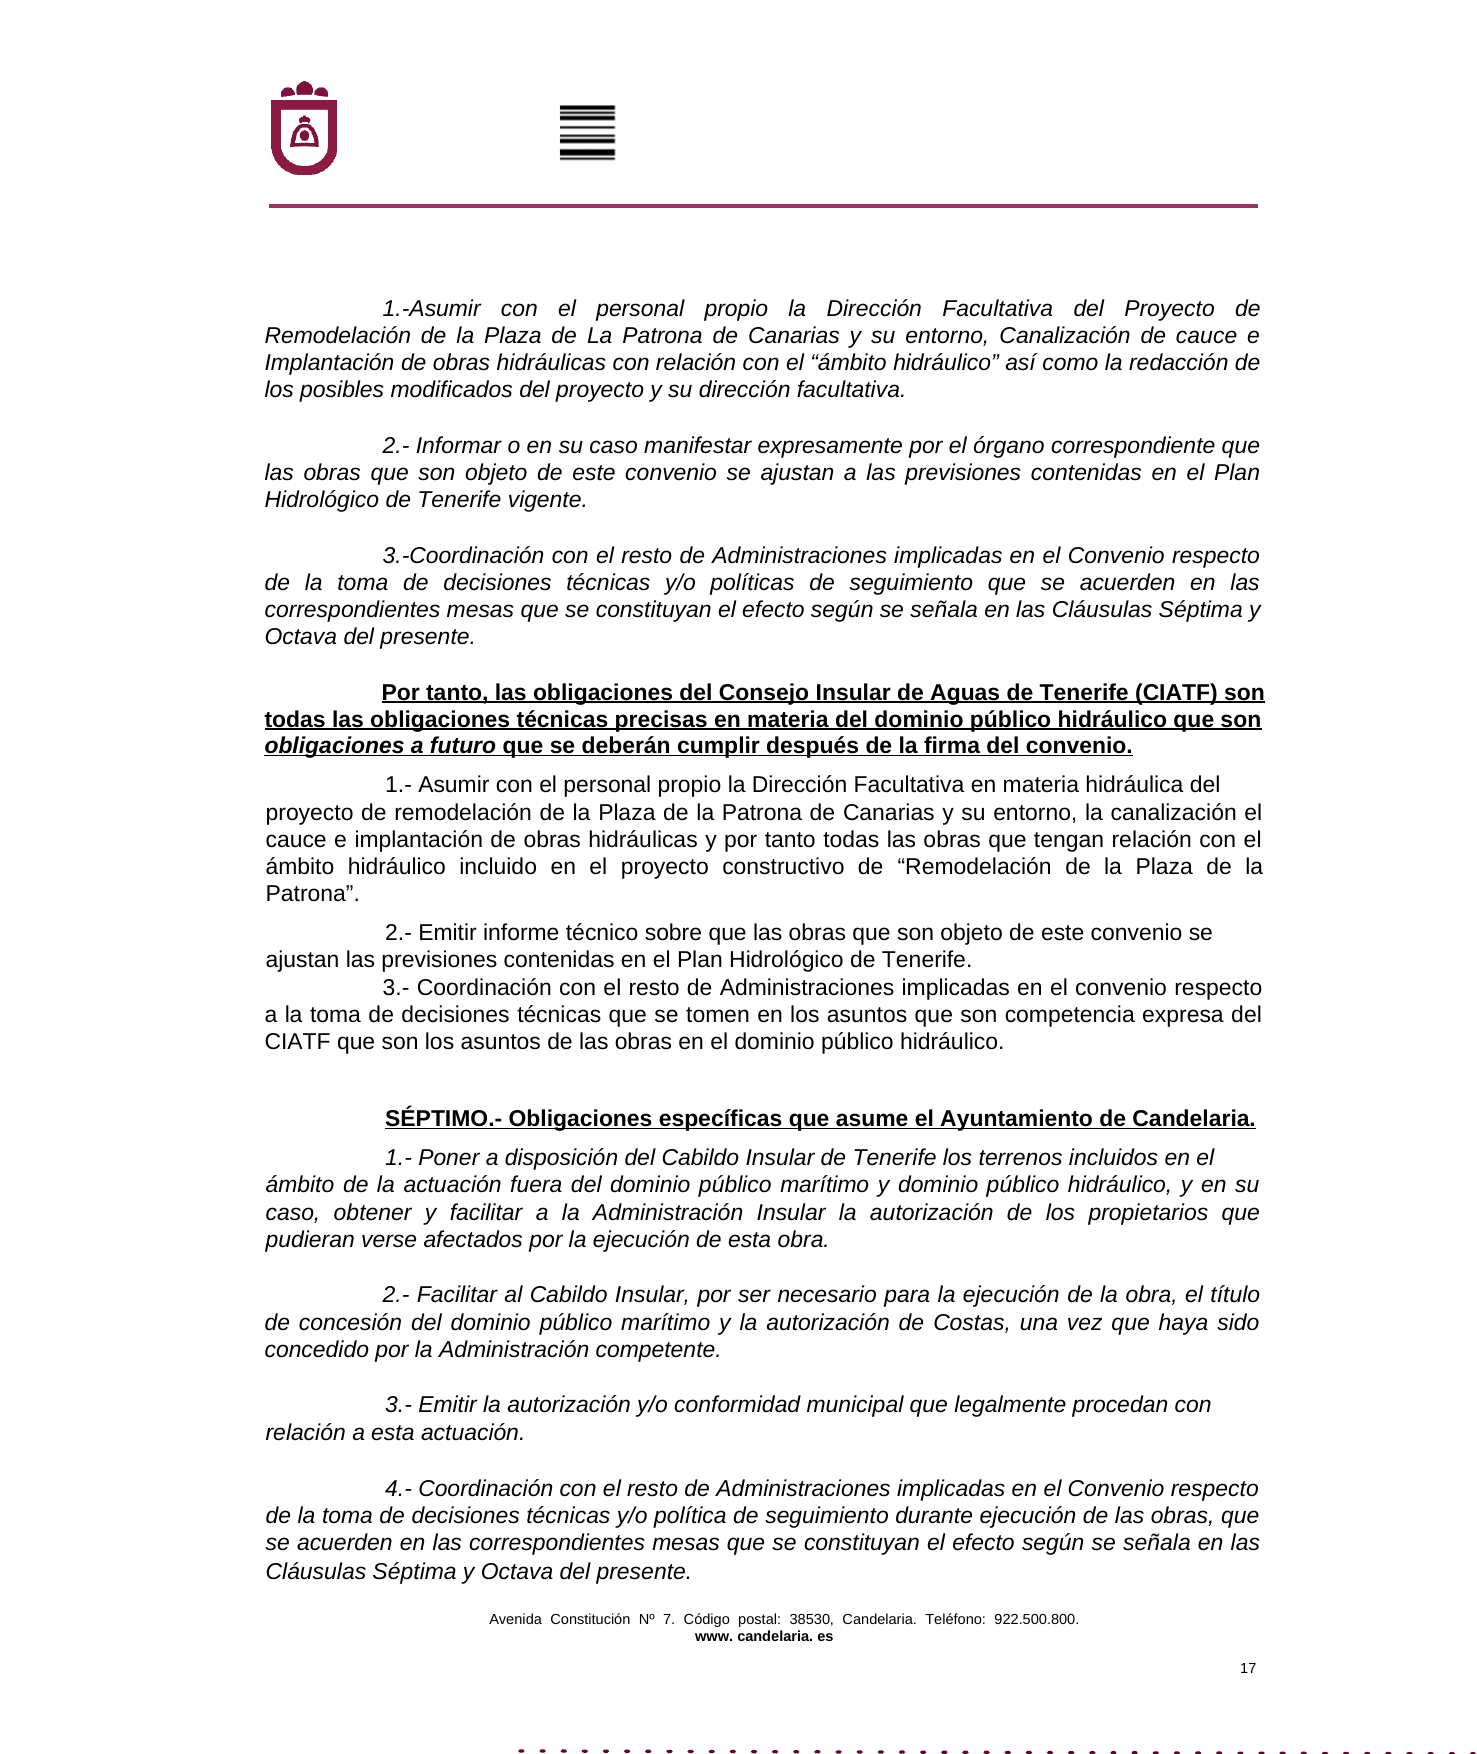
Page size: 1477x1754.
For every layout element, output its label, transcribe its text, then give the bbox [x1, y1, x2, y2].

text ámbito de la actuación fuera del dominio público marítimo y dominio público hidráulico, y en su caso, obtener y facilitar a la Administración Insular la autorización de los propietarios que pudieran verse afectados por la ejecución de esta obra. [265, 1171, 1263, 1252]
text 1.- Poner a disposición del Cabildo Insular de Tenerife los terrenos incluidos en el [385, 1144, 1263, 1170]
text 4.- Coordinación con el resto de Administraciones implicadas en el Convenio respecto [385, 1474, 1263, 1501]
text proyecto de remodelación de la Plaza de la Patrona de Canarias y su entorno, la canalización el cauce e implantación de obras hidráulicas y por tanto todas las obras que tengan relación con el ámbito hidráulico incluido en el proyecto constructivo de “Remodelación de la Plaza de la Patrona”. [265, 799, 1263, 906]
text ajustan las previsiones contenidas en el Plan Hidrológico de Tenerife. [265, 946, 1263, 973]
text Por tanto, las obligaciones del Consejo Insular de Aguas de Tenerife (CIATF) son todas las obligaciones técnicas precisas en materia del dominio público hidráulico que son obligaciones a futuro que se deberán cumplir después de la firma del convenio. [264, 679, 1269, 759]
text 1.-Asumir con el personal propio la Dirección Facultativa del Proyecto de Remodelación de la Plaza de La Patrona de Canarias y su entorno, Canalización de cauce e Implantación de obras hidráulicas con relación con el “ámbito hidráulico” así como la redacción de los posibles modificados del proyecto y su dirección facultativa. [264, 295, 1263, 402]
text 2.- Informar o en su caso manifestar expresamente por el órgano correspondiente que las obras que son objeto de este convenio se ajustan a las previsiones contenidas en el Plan Hidrológico de Tenerife vigente. [264, 432, 1263, 512]
text 1.- Asumir con el personal propio la Dirección Facultativa en materia hidráulica del [385, 771, 1263, 797]
text de la toma de decisiones técnicas y/o política de seguimiento durante ejecución de las obras, que se acuerden en las correspondientes mesas que se constituyan el efecto según se señala en las Cláusulas Séptima y Octava del presente. [265, 1502, 1263, 1585]
text 2.- Facilitar al Cabildo Insular, por ser necesario para la ejecución de la obra, el título de concesión del dominio público marítimo y la autorización de Costas, una vez que haya sido concedido por la Administración competente. [264, 1281, 1263, 1362]
text relación a esta actuación. [265, 1419, 1263, 1445]
text 3.- Coordinación con el resto de Administraciones implicadas en el convenio respecto a la toma de decisiones técnicas que se tomen en los asuntos que son competencia expresa del CIATF que son los asuntos de las obras en el dominio público hidráulico. [264, 974, 1263, 1054]
text SÉPTIMO.- Obligaciones específicas que asume el Ayuntamiento de Candelaria. [385, 1105, 1263, 1131]
text 3.-Coordinación con el resto de Administraciones implicadas en el Convenio respecto de la toma de decisiones técnicas y/o políticas de seguimiento que se acuerden en las correspondientes mesas que se constituyan el efecto según se señala en las Cláusulas Séptima y Octava del presente. [264, 542, 1263, 649]
text 3.- Emitir la autorización y/o conformidad municipal que legalmente procedan con [385, 1391, 1263, 1418]
text 2.- Emitir informe técnico sobre que las obras que son objeto de este convenio se [385, 919, 1263, 945]
